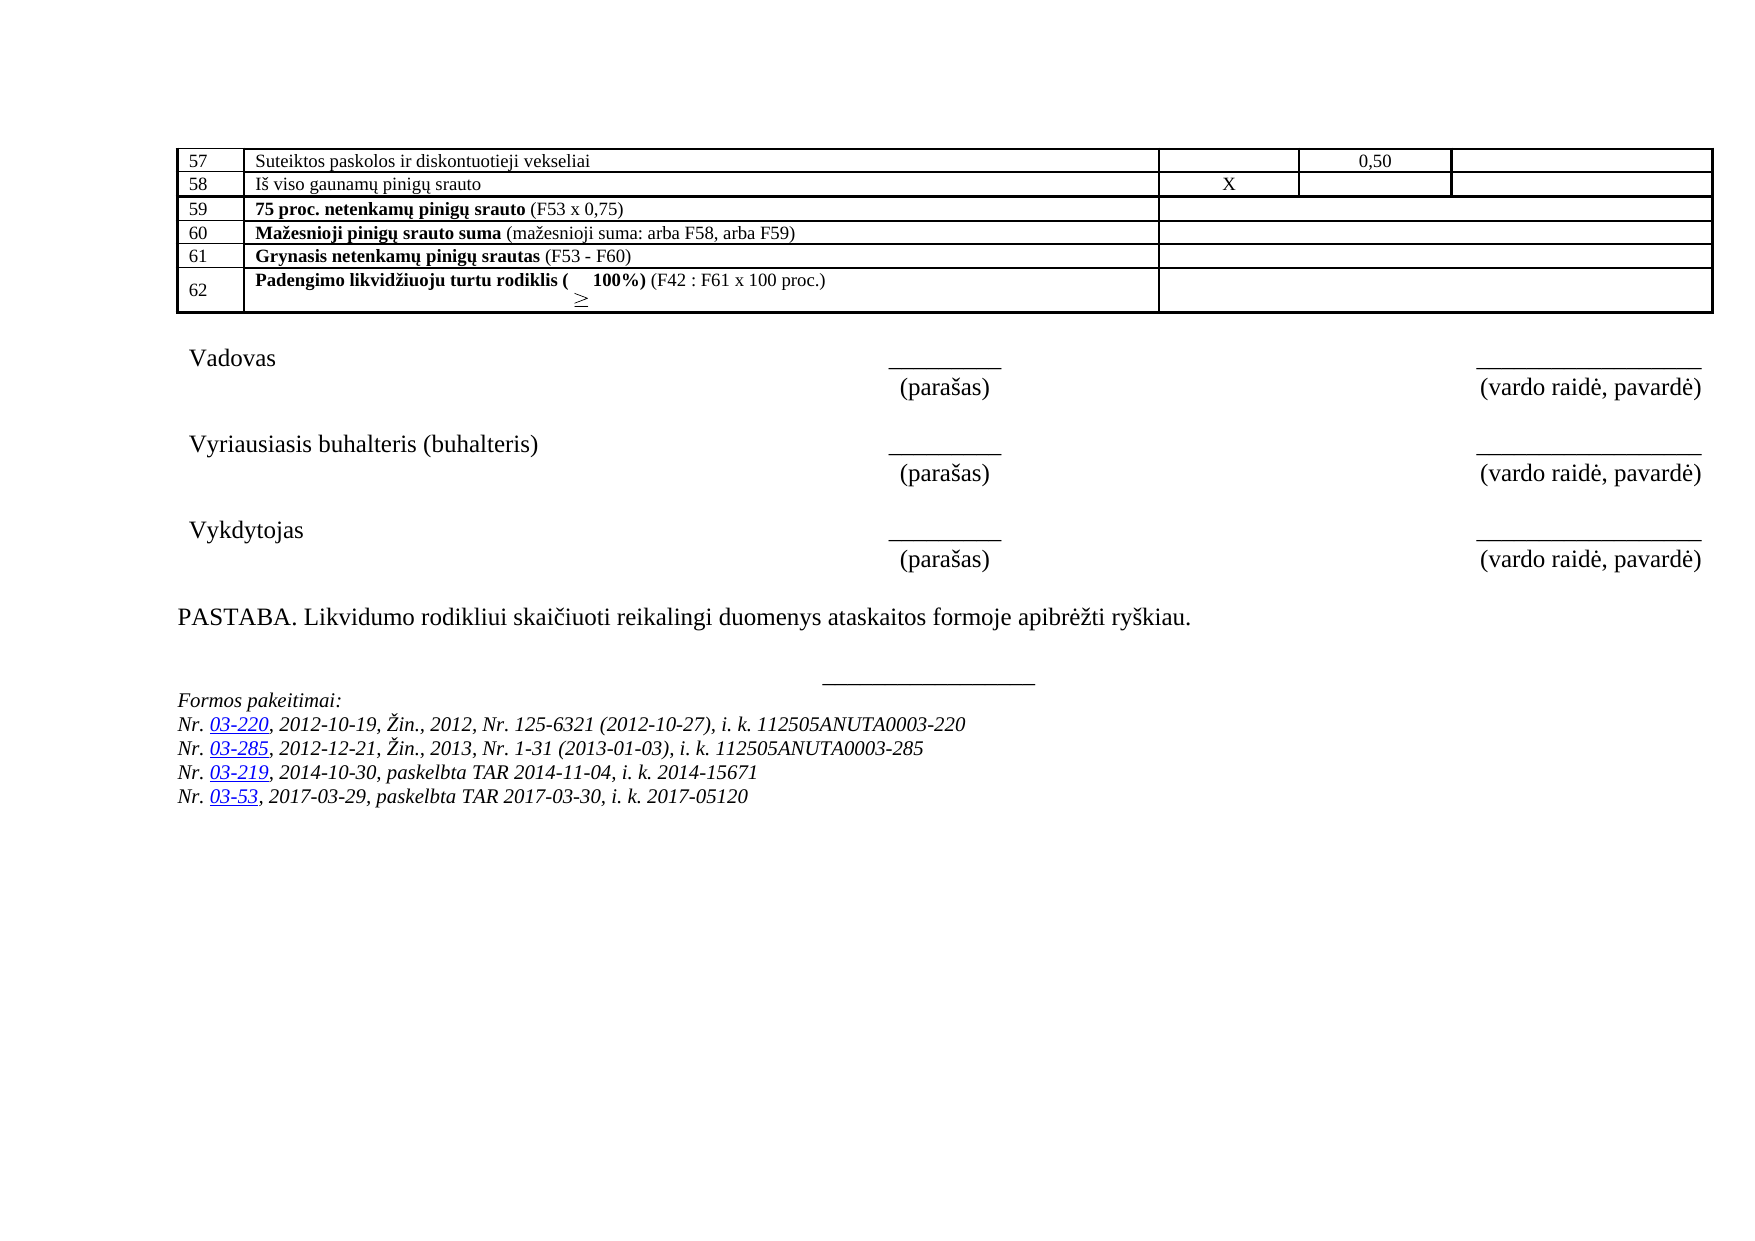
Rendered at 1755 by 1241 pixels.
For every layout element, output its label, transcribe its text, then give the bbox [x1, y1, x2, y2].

text Nr. 03-285, 2012-12-21, Žin., 2013, Nr. 1-31 (2013-01-03), i. k. 112505ANUTA0003-285 [177, 736, 1680, 760]
table_cell [1160, 269, 1711, 311]
table_cell [1160, 222, 1711, 243]
table_cell [1453, 173, 1711, 195]
table_header __________________ (vardo raidė, pavardė) [1201, 515, 1713, 573]
text Nr. 03-220, 2012-10-19, Žin., 2012, Nr. 125-6321 (2012-10-27), i. k. 112505ANUTA0003-220 [177, 712, 1680, 736]
table_header _________ (parašas) [689, 343, 1201, 400]
table_cell Iš viso gaunamų pinigų srauto [245, 173, 1158, 195]
table_cell 61 [179, 244, 243, 267]
table_cell 60 [179, 221, 243, 243]
table_cell 0,50 [1300, 150, 1450, 171]
text Nr. 03-53, 2017-03-29, paskelbta TAR 2017-03-30, i. k. 2017-05120 [177, 784, 1680, 808]
table_cell [1160, 150, 1298, 171]
table_cell 59 [179, 198, 243, 219]
text Nr. 03-219, 2014-10-30, paskelbta TAR 2014-11-04, i. k. 2014-15671 [177, 760, 1680, 784]
text Pastaba. Likvidumo rodikliui skaičiuoti reikalingi duomenys ataskaitos formoje apibrėžti ryškiau. [177, 602, 1680, 630]
table_cell [1300, 173, 1450, 195]
table_cell 58 [179, 172, 243, 195]
table_header __________________ (vardo raidė, pavardė) [1201, 343, 1713, 400]
table_header Vyriausiasis buhalteris (buhalteris) [177, 429, 689, 487]
table_cell 57 [179, 149, 243, 171]
table_cell [1453, 150, 1711, 171]
table_header Vykdytojas [177, 515, 689, 573]
table_header _________ (parašas) [689, 429, 1201, 487]
text Formos pakeitimai: [177, 688, 1680, 712]
table_header __________________ (vardo raidė, pavardė) [1201, 429, 1713, 487]
table_cell 62 [179, 268, 243, 311]
table_header Vadovas [177, 343, 689, 400]
table_cell Grynasis netenkamų pinigų srautas (F53 - F60) [245, 245, 1158, 267]
table_header _________ (parašas) [689, 515, 1201, 573]
table_cell [1160, 245, 1711, 267]
table_cell X [1160, 173, 1298, 195]
table_cell Padengimo likvidžiuoju turtu rodiklis (>= 100%) (F42 : F61 x 100 proc.) [245, 269, 1158, 311]
table_cell 75 proc. netenkamų pinigų srauto (F53 x 0,75) [245, 198, 1158, 219]
text _________________ [177, 659, 1680, 688]
table_cell [1160, 198, 1711, 219]
table_cell Mažesnioji pinigų srauto suma (mažesnioji suma: arba F58, arba F59) [245, 222, 1158, 243]
table_cell Suteiktos paskolos ir diskontuotieji vekseliai [245, 150, 1158, 171]
